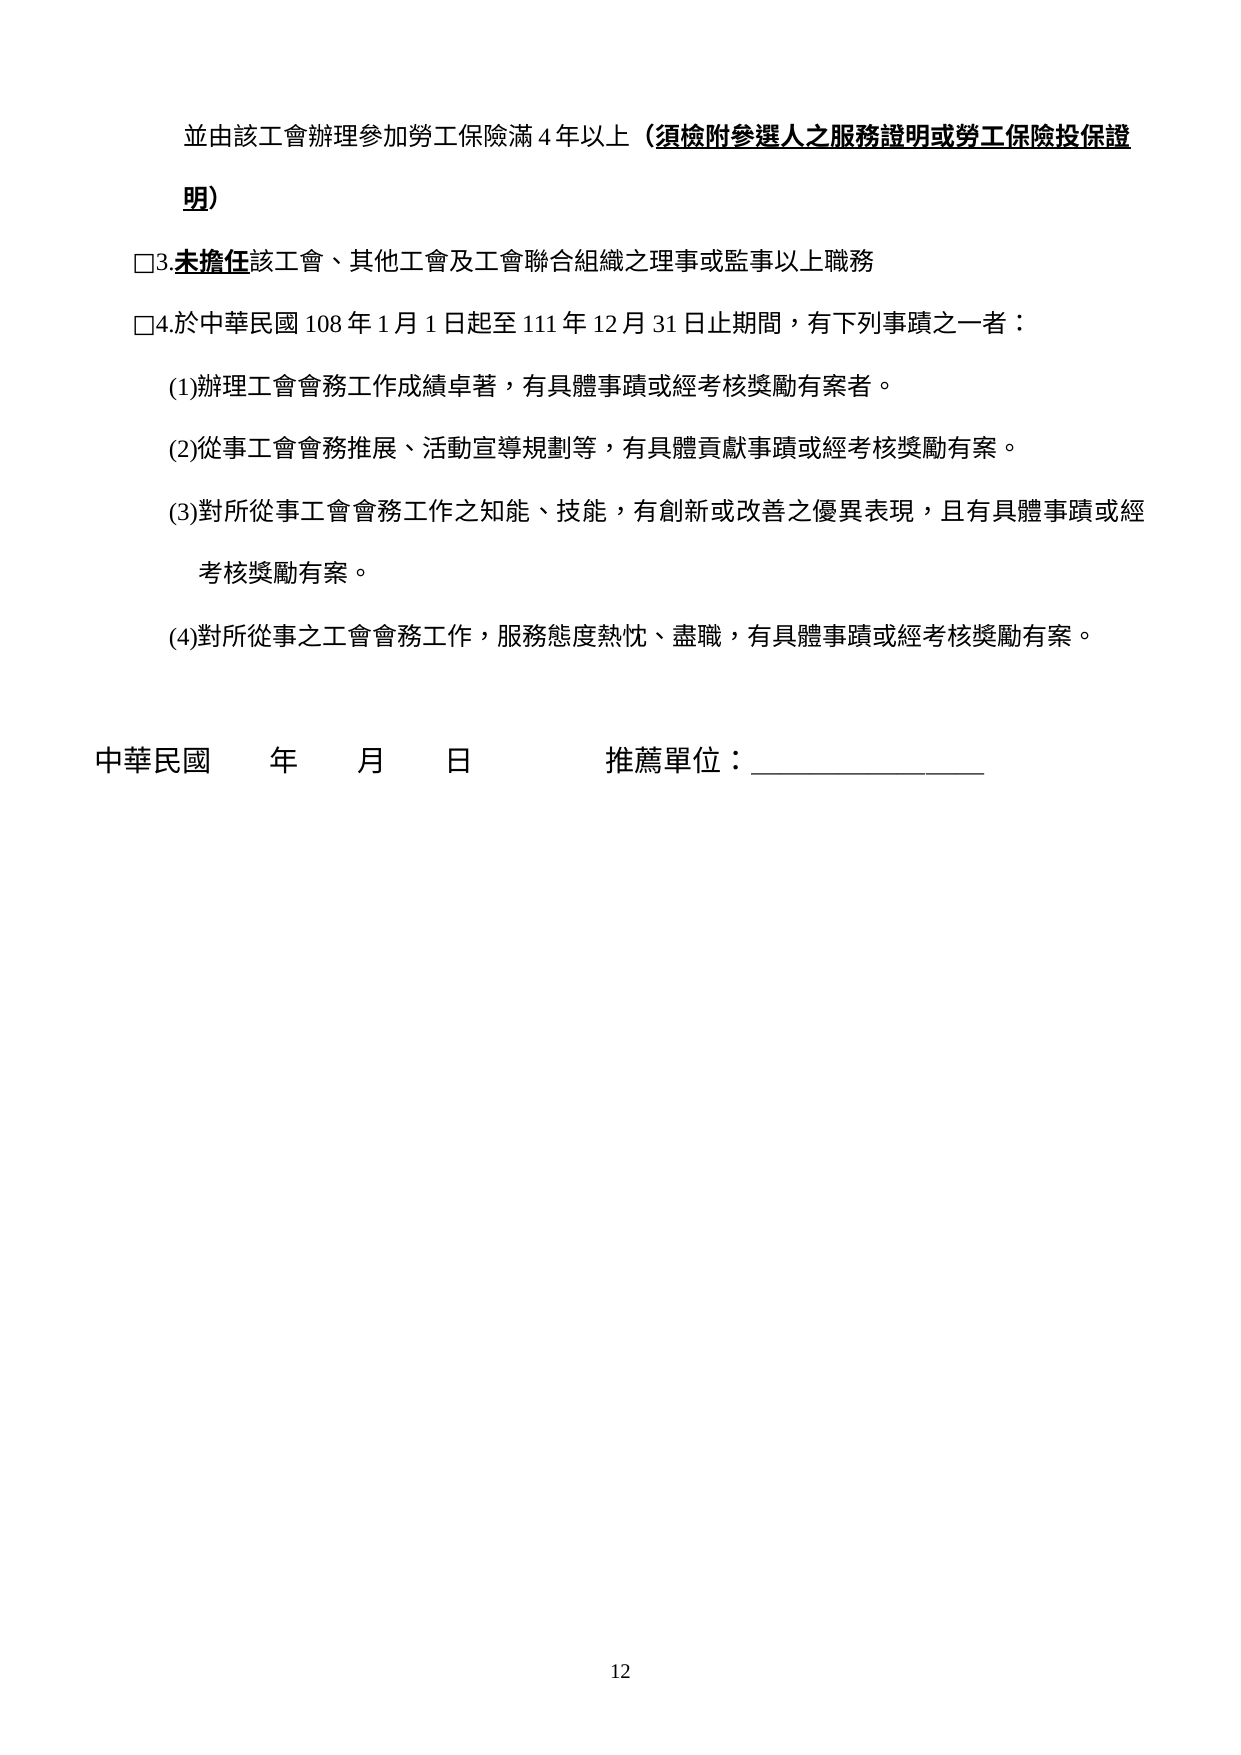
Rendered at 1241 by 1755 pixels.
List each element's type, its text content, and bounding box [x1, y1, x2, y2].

text (4)對所從事之工會會務工作，服務態度熱忱、盡職，有具體事蹟或經考核奬勵有案。 [168, 592, 1146, 655]
text 中華民國 年 月 日 推薦單位：＿＿＿＿＿＿＿＿ [94, 717, 1146, 780]
text □4.於中華民國108年1月1日起至111年12月31日止期間，有下列事蹟之一者： [132, 280, 1146, 342]
text 並由該工會辦理參加勞工保險滿4年以上（須檢附參選人之服務證明或勞工保險投保證明） [132, 92, 1146, 217]
text (1)辦理工會會務工作成績卓著，有具體事蹟或經考核獎勵有案者。 [168, 342, 1146, 405]
text (3)對所從事工會會務工作之知能、技能，有創新或改善之優異表現，且有具體事蹟或經考核獎勵有案。 [168, 467, 1146, 592]
text (2)從事工會會務推展、活動宣導規劃等，有具體貢獻事蹟或經考核獎勵有案。 [168, 405, 1146, 467]
text □3.未擔任該工會、其他工會及工會聯合組織之理事或監事以上職務 [132, 217, 1146, 280]
